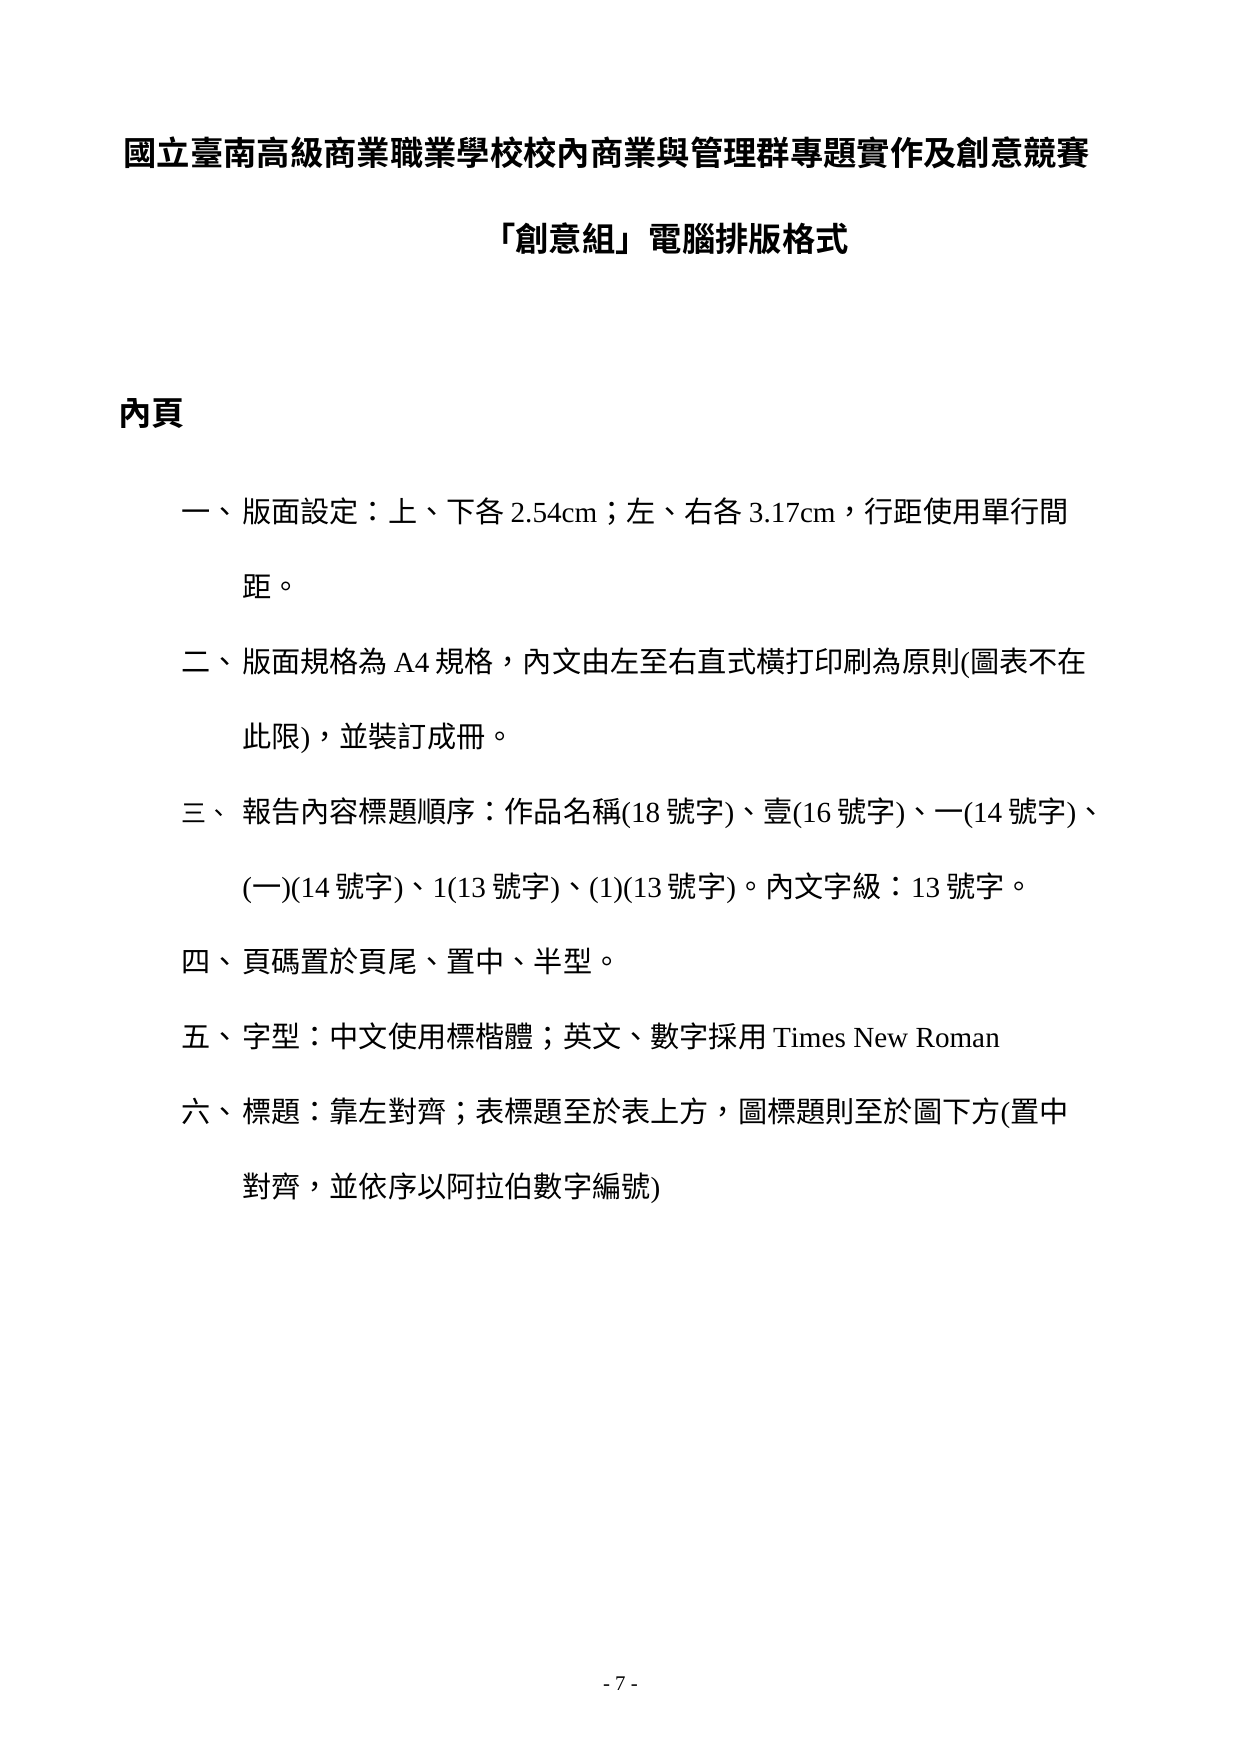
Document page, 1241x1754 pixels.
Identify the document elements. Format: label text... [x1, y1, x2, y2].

subtitle 「創意組」電腦排版格式 [119, 199, 1211, 331]
text 內頁 [118, 387, 1137, 435]
list 版面規格為A4規格，內文由左至右直式橫打印刷為原則(圖表不在此限)，並裝訂成冊。 [181, 622, 1093, 772]
list 字型：中文使用標楷體；英文、數字採用Times New Roman [181, 997, 1093, 1072]
list 頁碼置於頁尾、置中、半型。 [181, 922, 1093, 997]
list 版面設定：上、下各2.54cm；左、右各3.17cm，行距使用單行間距。 [181, 472, 1093, 622]
list 報告內容標題順序：作品名稱(18號字)、壹(16號字)、一(14號字)、(一)(14號字)、1(13號字)、(1)(13號字)。內文字級：13號字。 [181, 772, 1093, 922]
text 國立臺南高級商業職業學校校內商業與管理群專題實作及創意競賽 [118, 127, 1095, 175]
list 標題：靠左對齊；表標題至於表上方，圖標題則至於圖下方(置中對齊，並依序以阿拉伯數字編號) [181, 1072, 1093, 1222]
